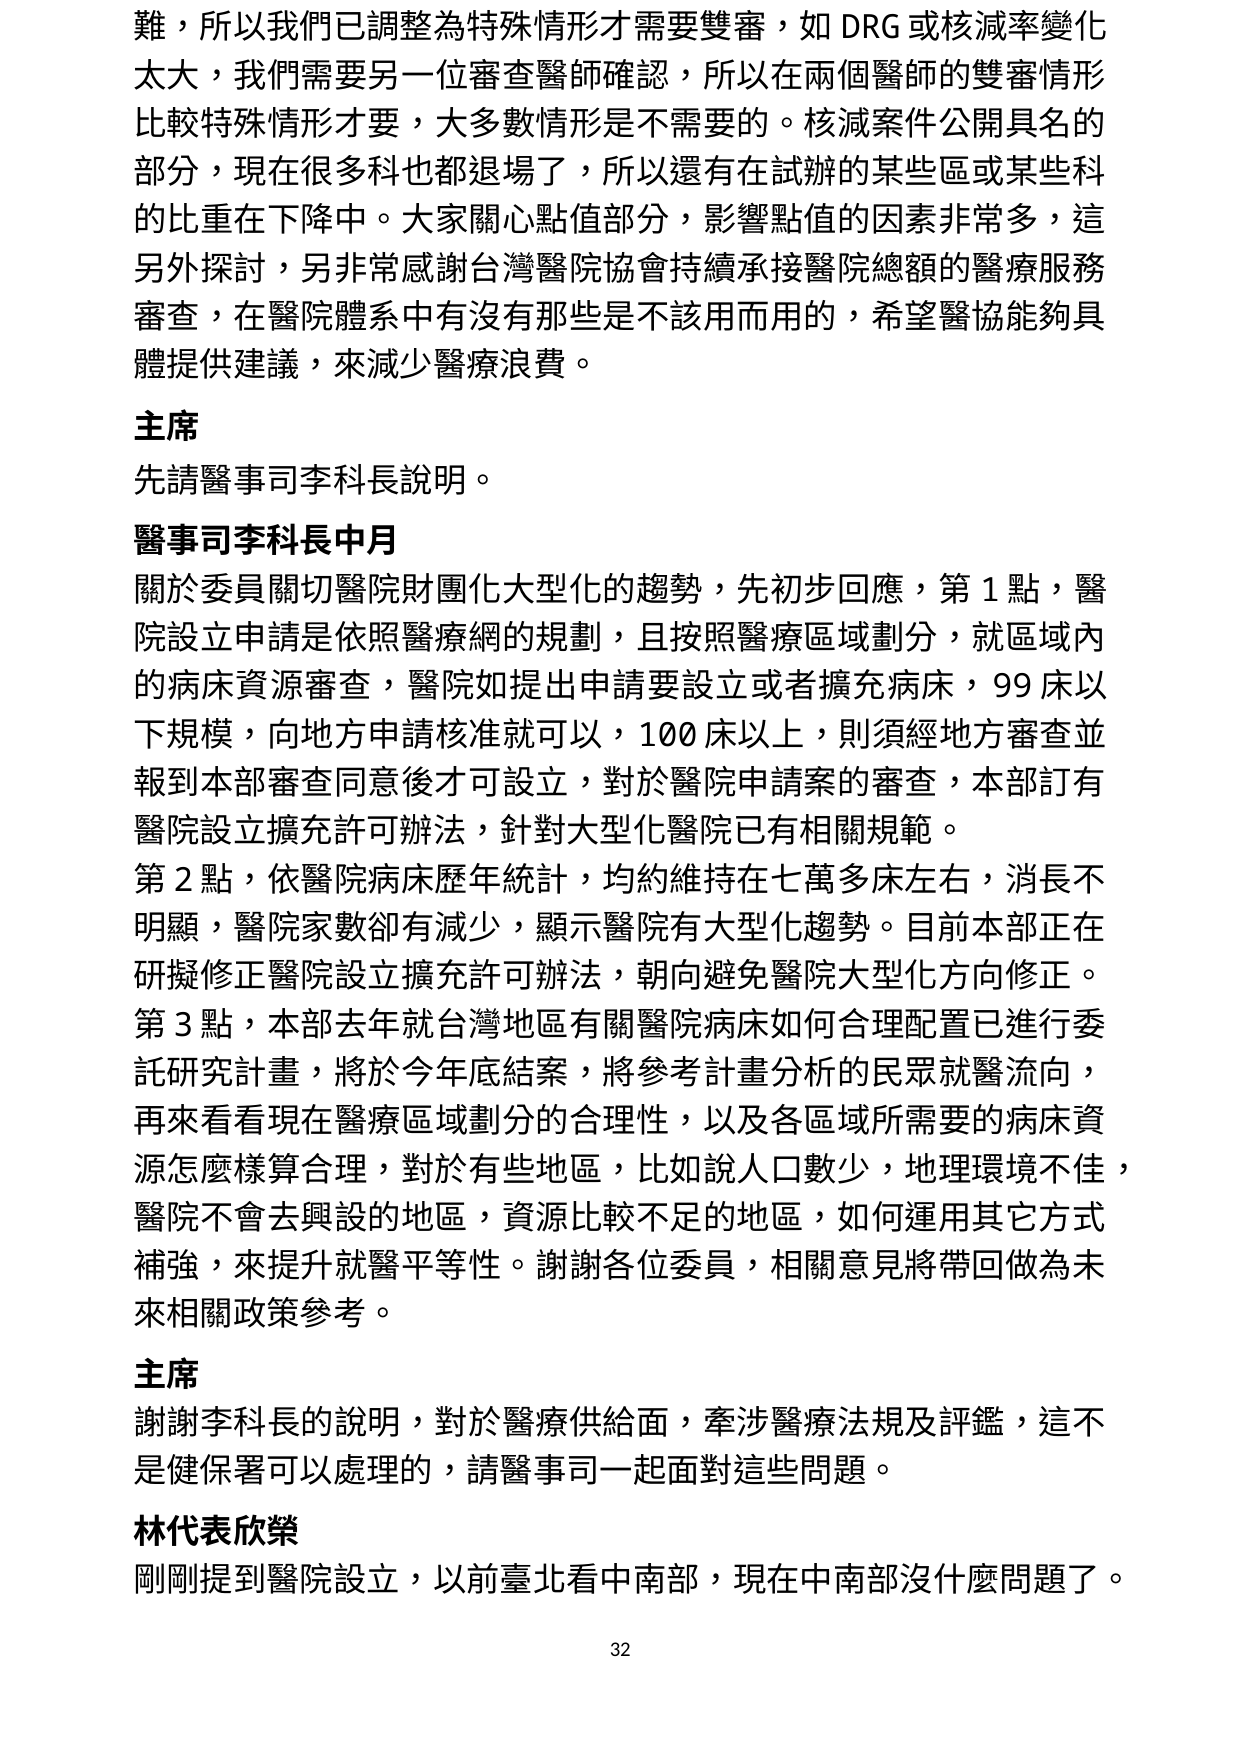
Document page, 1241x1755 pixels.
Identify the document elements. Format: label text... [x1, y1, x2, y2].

text 主席 [133, 398, 1107, 448]
text 先請醫事司李科長說明。 [133, 453, 1107, 502]
text 醫事司李科長中月 [133, 514, 1107, 562]
text 難，所以我們已調整為特殊情形才需要雙審，如DRG或核減率變化太大，我們需要另一位審查醫師確認，所以在兩個醫師的雙審情形比較特殊情形才要，大多數情形是不需要的。核減案件公開具名的部分，現在很多科也都退場了，所以還有在試辦的某些區或某些科的比重在下降中。大家關心點值部分，影響點值的因素非常多，這另外探討，另非常感謝台灣醫院協會持續承接醫院總額的醫療服務審查，在醫院體系中有沒有那些是不該用而用的，希望醫協能夠具體提供建議，來減少醫療浪費。 [133, 0, 1107, 386]
text 林代表欣榮 [133, 1505, 1107, 1553]
text 關於委員關切醫院財團化大型化的趨勢，先初步回應，第1點，醫院設立申請是依照醫療網的規劃，且按照醫療區域劃分，就區域內的病床資源審查，醫院如提出申請要設立或者擴充病床，99床以下規模，向地方申請核准就可以，100床以上，則須經地方審查並報到本部審查同意後才可設立，對於醫院申請案的審查，本部訂有醫院設立擴充許可辦法，針對大型化醫院已有相關規範。 [133, 562, 1107, 852]
text 第2點，依醫院病床歷年統計，均約維持在七萬多床左右，消長不明顯，醫院家數卻有減少，顯示醫院有大型化趨勢。目前本部正在研擬修正醫院設立擴充許可辦法，朝向避免醫院大型化方向修正。第3點，本部去年就台灣地區有關醫院病床如何合理配置已進行委託研究計畫，將於今年底結案，將參考計畫分析的民眾就醫流向，再來看看現在醫療區域劃分的合理性，以及各區域所需要的病床資源怎麼樣算合理，對於有些地區，比如說人口數少，地理環境不佳，醫院不會去興設的地區，資源比較不足的地區，如何運用其它方式補強，來提升就醫平等性。謝謝各位委員，相關意見將帶回做為未來相關政策參考。 [133, 852, 1107, 1335]
text 主席 [133, 1348, 1107, 1396]
text 剛剛提到醫院設立，以前臺北看中南部，現在中南部沒什麼問題了。 [133, 1553, 1107, 1601]
text 謝謝李科長的說明，對於醫療供給面，牽涉醫療法規及評鑑，這不是健保署可以處理的，請醫事司一起面對這些問題。 [133, 1396, 1107, 1492]
